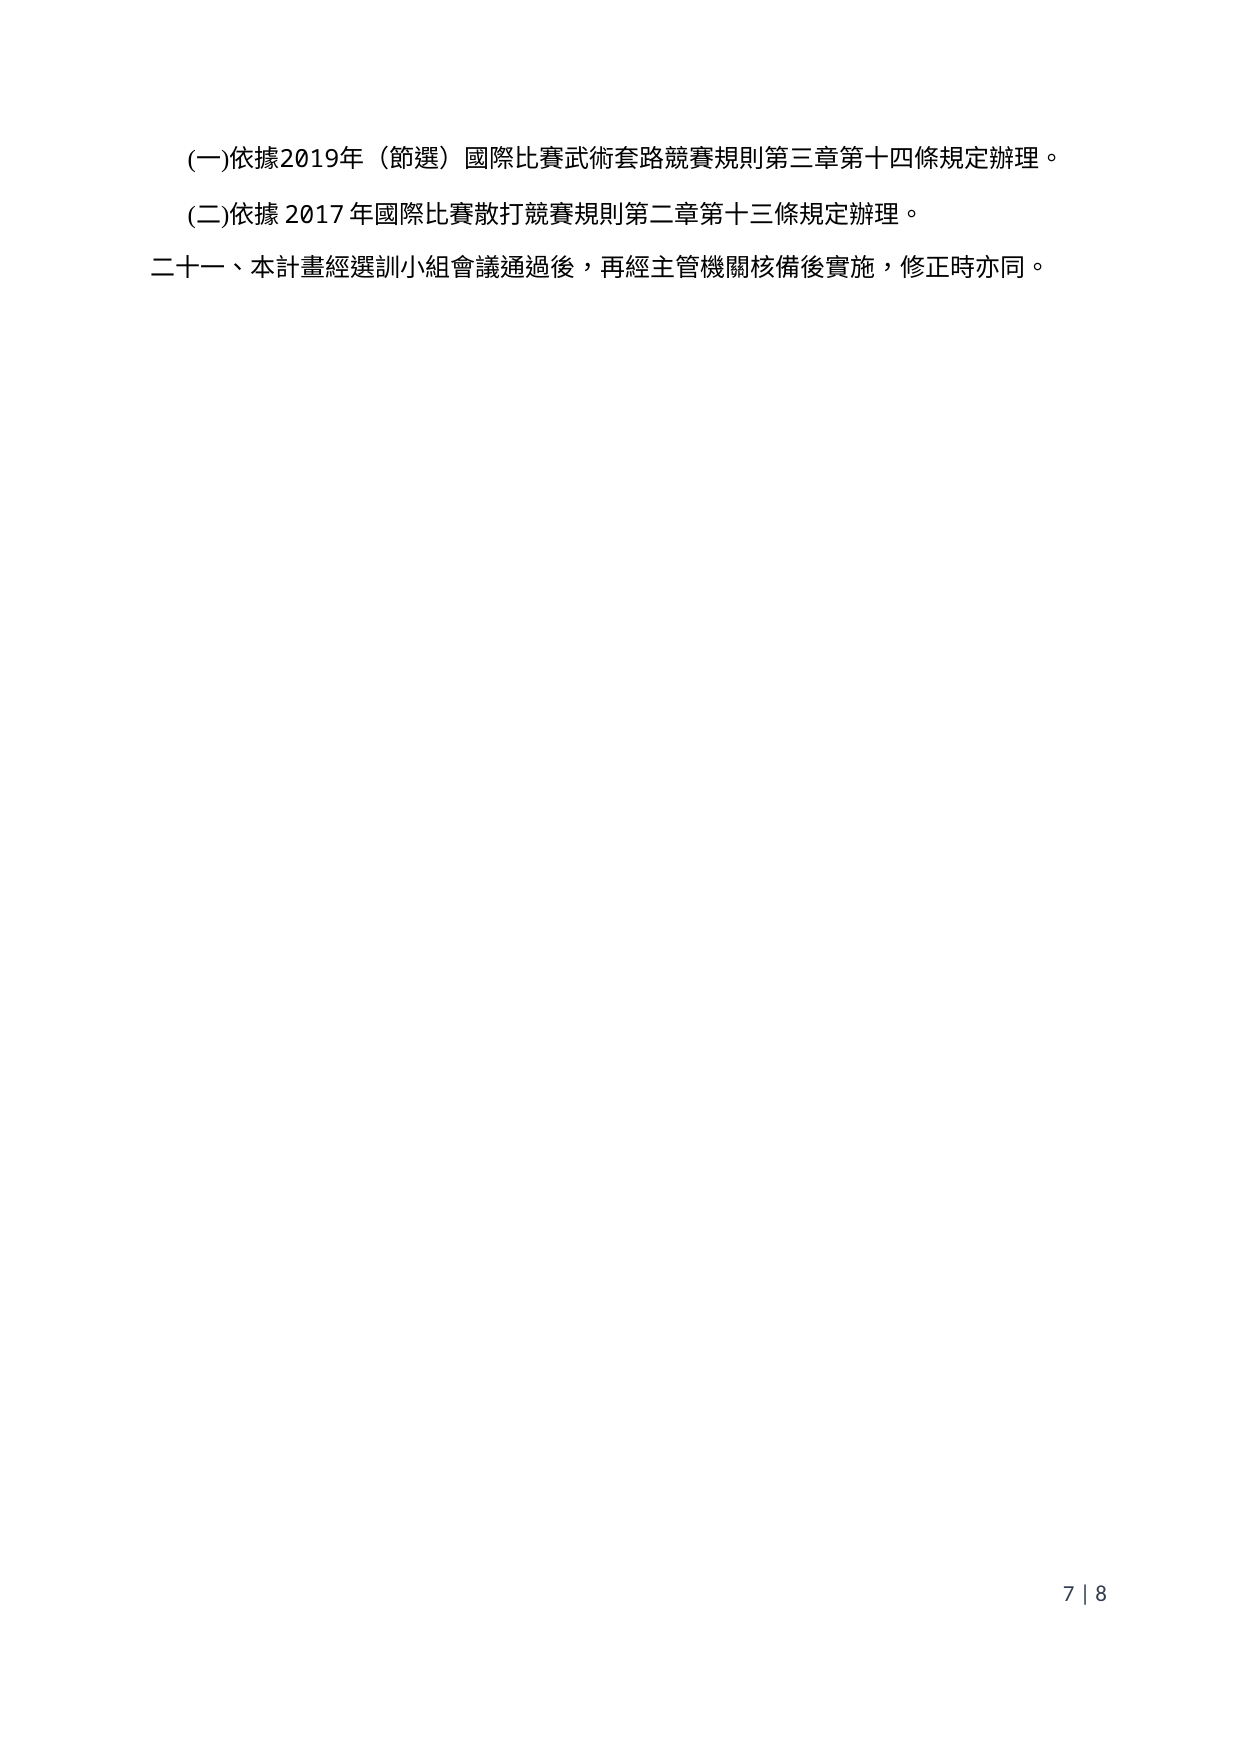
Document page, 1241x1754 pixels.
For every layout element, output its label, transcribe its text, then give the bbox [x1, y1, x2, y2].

text 二十一、本計畫經選訓小組會議通過後，再經主管機關核備後實施，修正時亦同。 [150, 247, 1134, 283]
text (二)依據2017年國際比賽散打競賽規則第二章第十三條規定辦理。 [150, 194, 1134, 230]
text (一)依據2019年（節選）國際比賽武術套路競賽規則第三章第十四條規定辦理。 [150, 115, 1134, 177]
